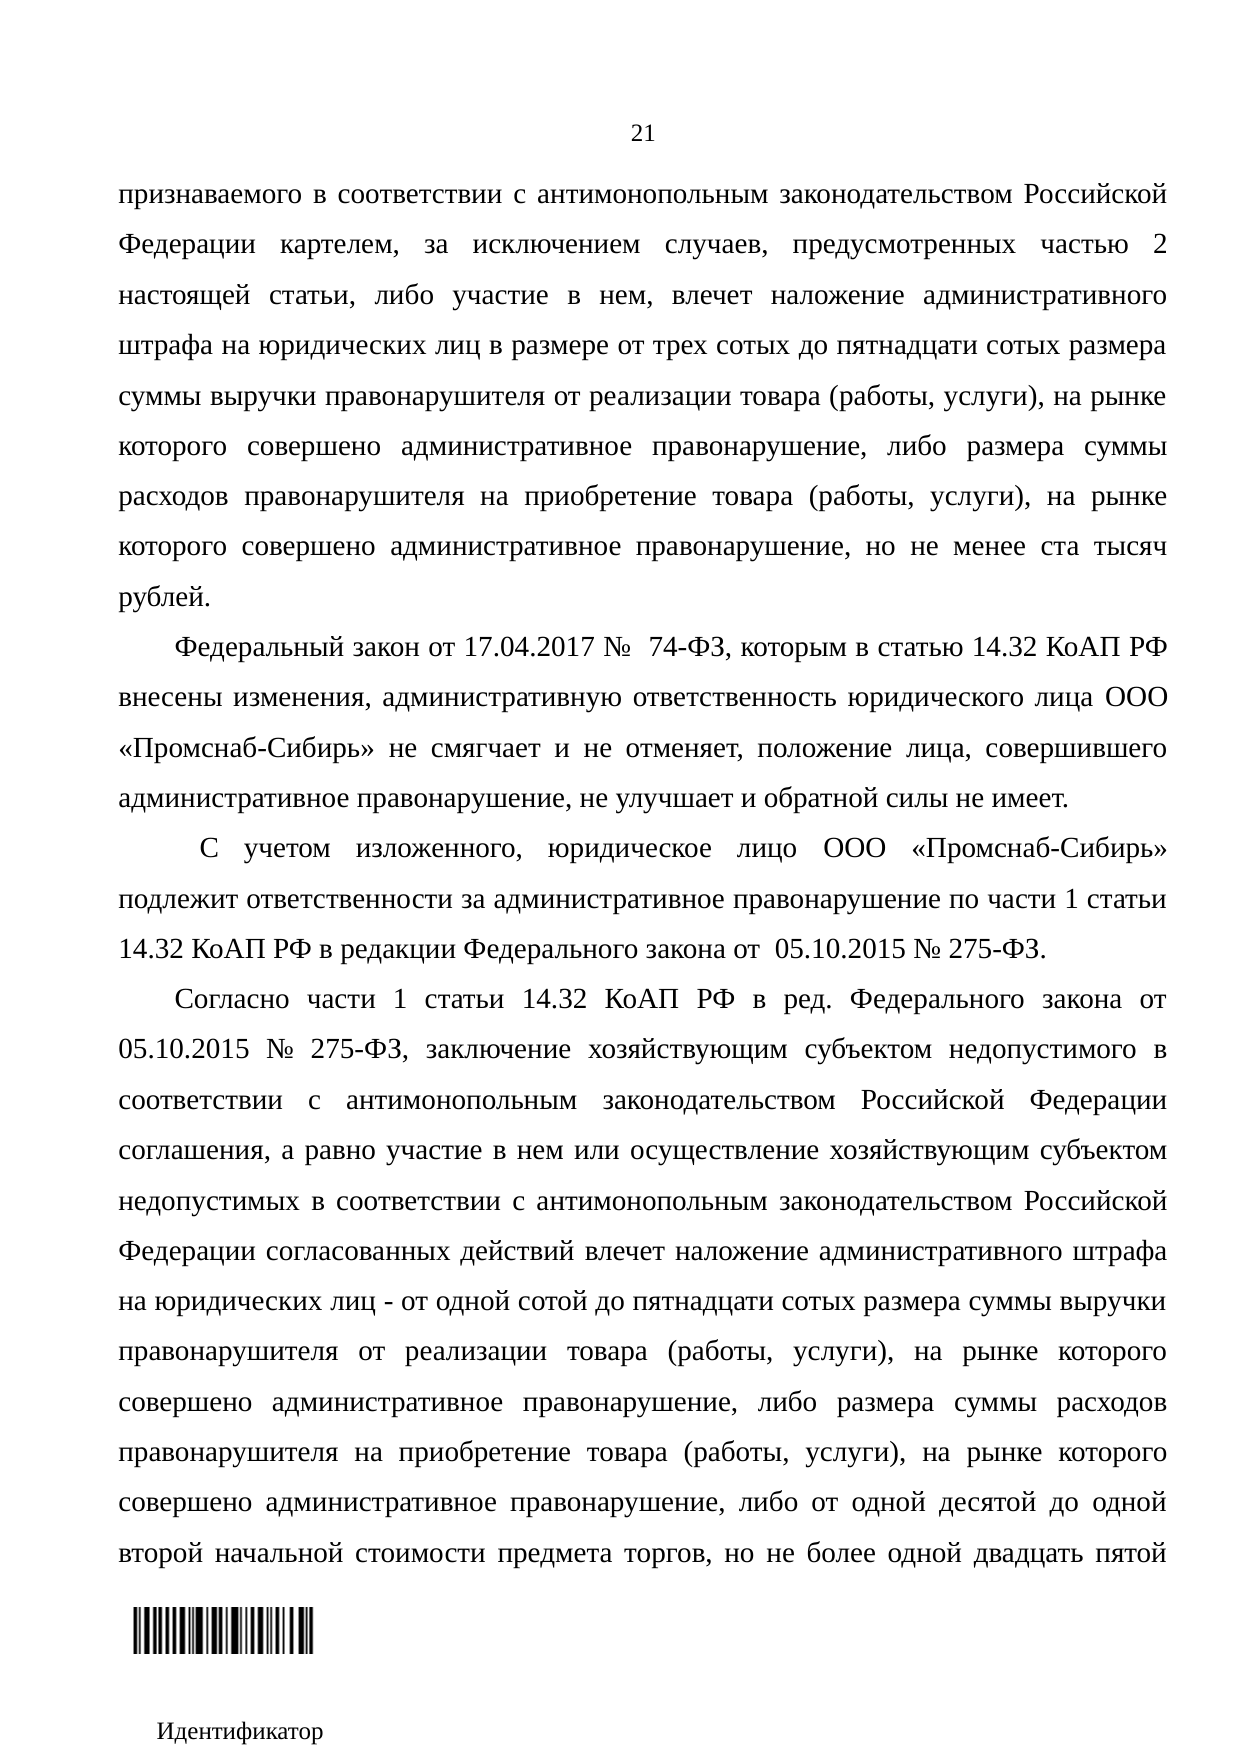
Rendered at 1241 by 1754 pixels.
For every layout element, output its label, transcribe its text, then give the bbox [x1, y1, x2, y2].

picture [118, 1607, 331, 1654]
text Согласно части 1 статьи 14.32 КоАП РФ в ред. Федерального закона от 05.10.2015 № 275-ФЗ, заключение хозяйствующим субъектом недопустимого в соответствии с антимонопольным законодательством Российской Федерации соглашения, а равно участие в нем или осуществление хозяйствующим субъектом недопустимых в соответствии с антимонопольным законодательством Российской Федерации согласованных действий влечет наложение административного штрафа на юридических лиц - от одной сотой до пятнадцати сотых размера суммы выручки правонарушителя от реализации товара (работы, услуги), на рынке которого совершено административное правонарушение, либо размера суммы расходов правонарушителя на приобретение товара (работы, услуги), на рынке которого совершено административное правонарушение, либо от одной десятой до одной второй начальной стоимости предмета торгов, но не более одной двадцать пятой [118, 981, 1168, 1568]
text признаваемого в соответствии с антимонопольным законодательством Российской Федерации картелем, за исключением случаев, предусмотренных частью 2 настоящей статьи, либо участие в нем, влечет наложение административного штрафа на юридических лиц в размере от трех сотых до пятнадцати сотых размера суммы выручки правонарушителя от реализации товара (работы, услуги), на рынке которого совершено административное правонарушение, либо размера суммы расходов правонарушителя на приобретение товара (работы, услуги), на рынке которого совершено административное правонарушение, но не менее ста тысяч рублей. [118, 176, 1168, 612]
text Федеральный закон от 17.04.2017 № 74-ФЗ, которым в статью 14.32 КоАП РФ внесены изменения, административную ответственность юридического лица ООО «Промснаб-Сибирь» не смягчает и не отменяет, положение лица, совершившего административное правонарушение, не улучшает и обратной силы не имеет. [118, 629, 1168, 814]
text С учетом изложенного, юридическое лицо ООО «Промснаб-Сибирь» подлежит ответственности за административное правонарушение по части 1 статьи 14.32 КоАП РФ в редакции Федерального закона от 05.10.2015 № 275-ФЗ. [118, 830, 1168, 964]
